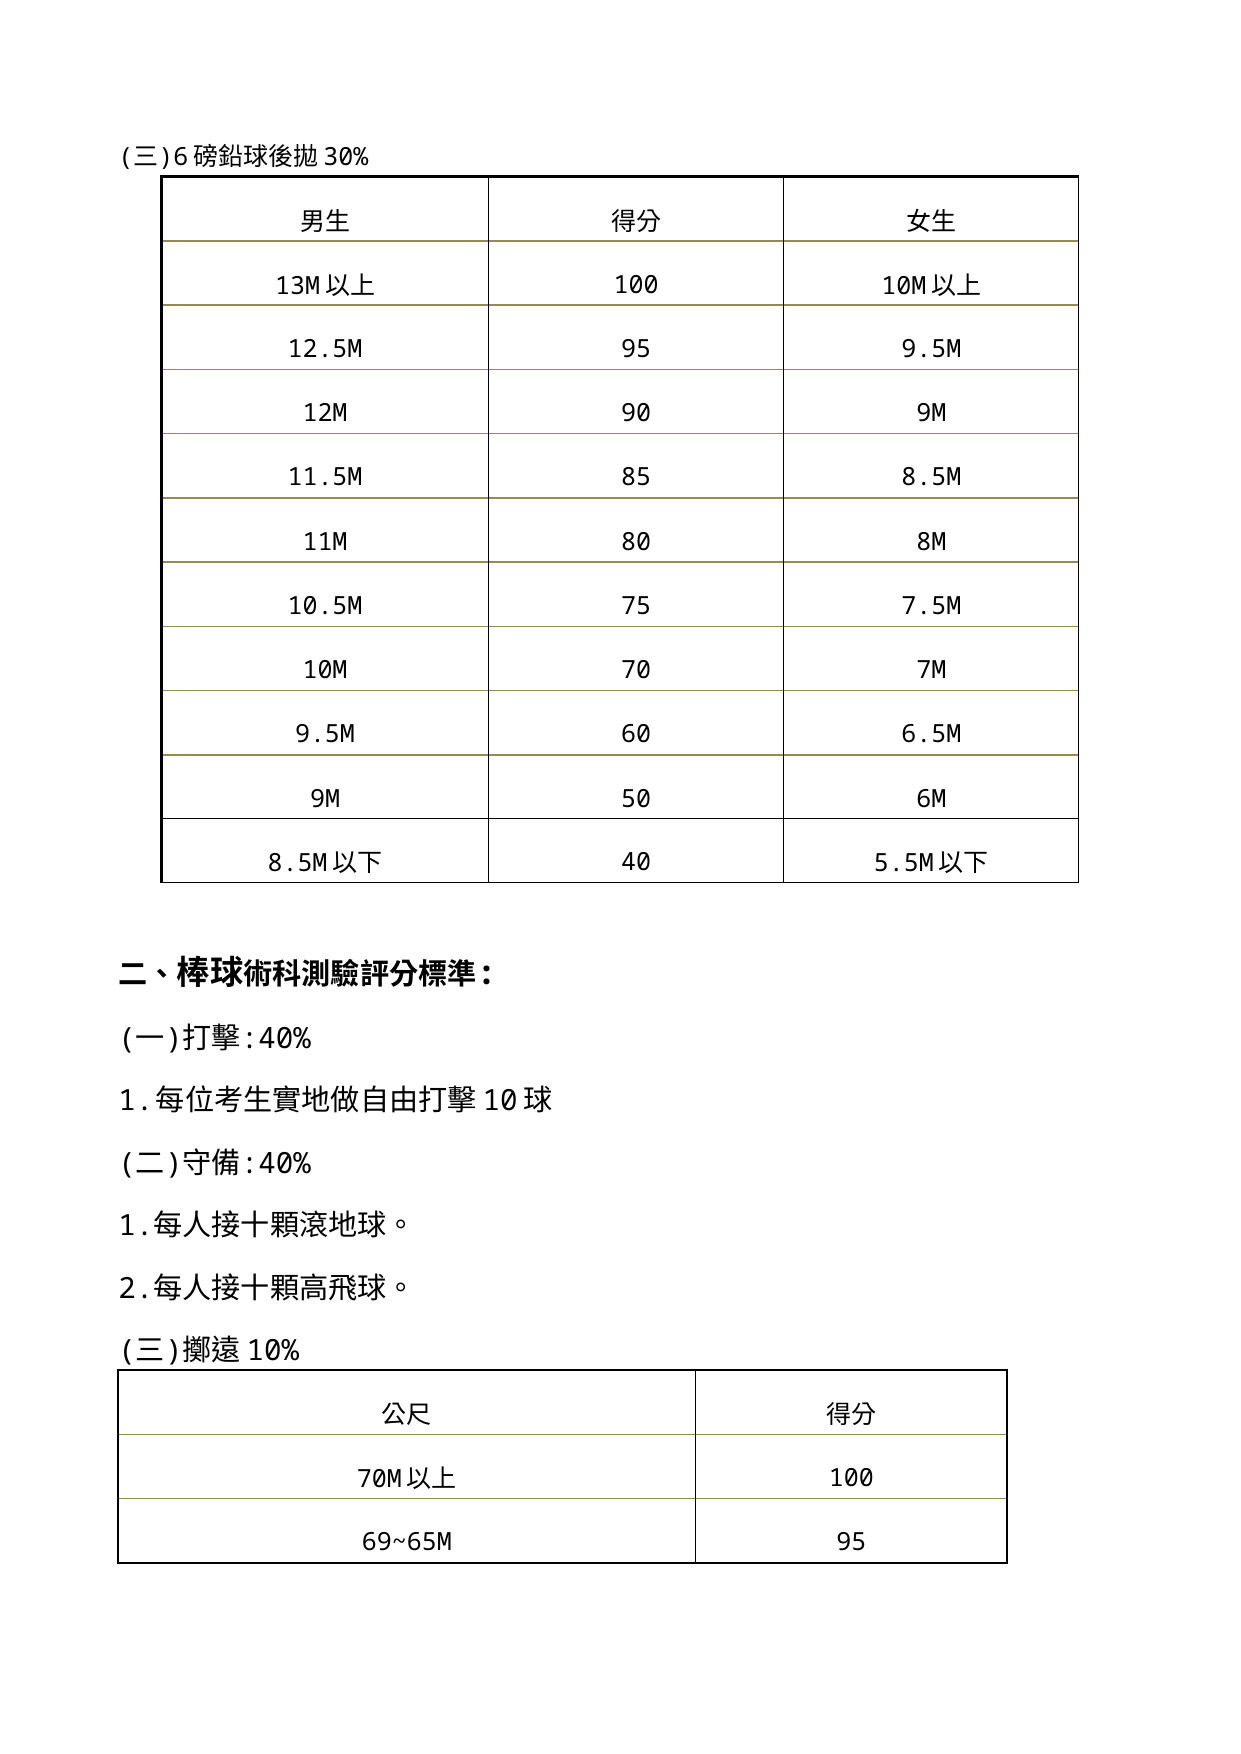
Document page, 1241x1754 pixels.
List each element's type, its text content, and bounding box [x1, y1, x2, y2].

table_header 得分 [696, 1371, 1006, 1433]
text (三)擲遠10% [118, 1306, 1122, 1369]
table_cell 11M [163, 499, 488, 561]
table_cell 95 [489, 306, 783, 368]
text (一)打擊:40% [118, 994, 1122, 1056]
table_cell 12.5M [163, 306, 488, 368]
table_cell 75 [489, 563, 783, 626]
table_cell 100 [489, 242, 783, 304]
table_cell 9M [163, 756, 488, 818]
table_cell 10.5M [163, 563, 488, 626]
table_cell 90 [489, 370, 783, 433]
table_cell 9.5M [784, 306, 1078, 368]
table_cell 10M以上 [784, 242, 1078, 304]
table_cell 40 [489, 819, 783, 882]
text 2.每人接十顆高飛球。 [118, 1244, 1122, 1306]
table_cell 9M [784, 370, 1078, 433]
table_header 公尺 [119, 1371, 695, 1433]
table_header 女生 [784, 178, 1078, 240]
table_cell 60 [489, 691, 783, 754]
table_cell 7.5M [784, 563, 1078, 626]
table_cell 69~65M [119, 1499, 695, 1562]
table_cell 11.5M [163, 434, 488, 497]
list 每位考生實地做自由打擊10球 [118, 1056, 1122, 1119]
table_cell 13M以上 [163, 242, 488, 304]
table_cell 9.5M [163, 691, 488, 754]
table_cell 8.5M [784, 434, 1078, 497]
table_cell 70 [489, 627, 783, 690]
table_cell 70M以上 [119, 1435, 695, 1498]
table_cell 6M [784, 756, 1078, 818]
table_cell 6.5M [784, 691, 1078, 754]
table_cell 8M [784, 499, 1078, 561]
table_cell 8.5M以下 [163, 819, 488, 882]
text (三)6磅鉛球後拋30% [118, 113, 1122, 175]
table_cell 100 [696, 1435, 1006, 1498]
table_header 男生 [163, 178, 488, 240]
text 二、棒球術科測驗評分標準: [118, 945, 1122, 994]
text (二)守備:40% [118, 1119, 1122, 1181]
table_cell 50 [489, 756, 783, 818]
text 1.每人接十顆滾地球。 [118, 1181, 1122, 1244]
table_cell 7M [784, 627, 1078, 690]
table_cell 10M [163, 627, 488, 690]
table_cell 80 [489, 499, 783, 561]
table_cell 95 [696, 1499, 1006, 1562]
table_cell 85 [489, 434, 783, 497]
table_header 得分 [489, 178, 783, 240]
table_cell 12M [163, 370, 488, 433]
table_cell 5.5M以下 [784, 819, 1078, 882]
